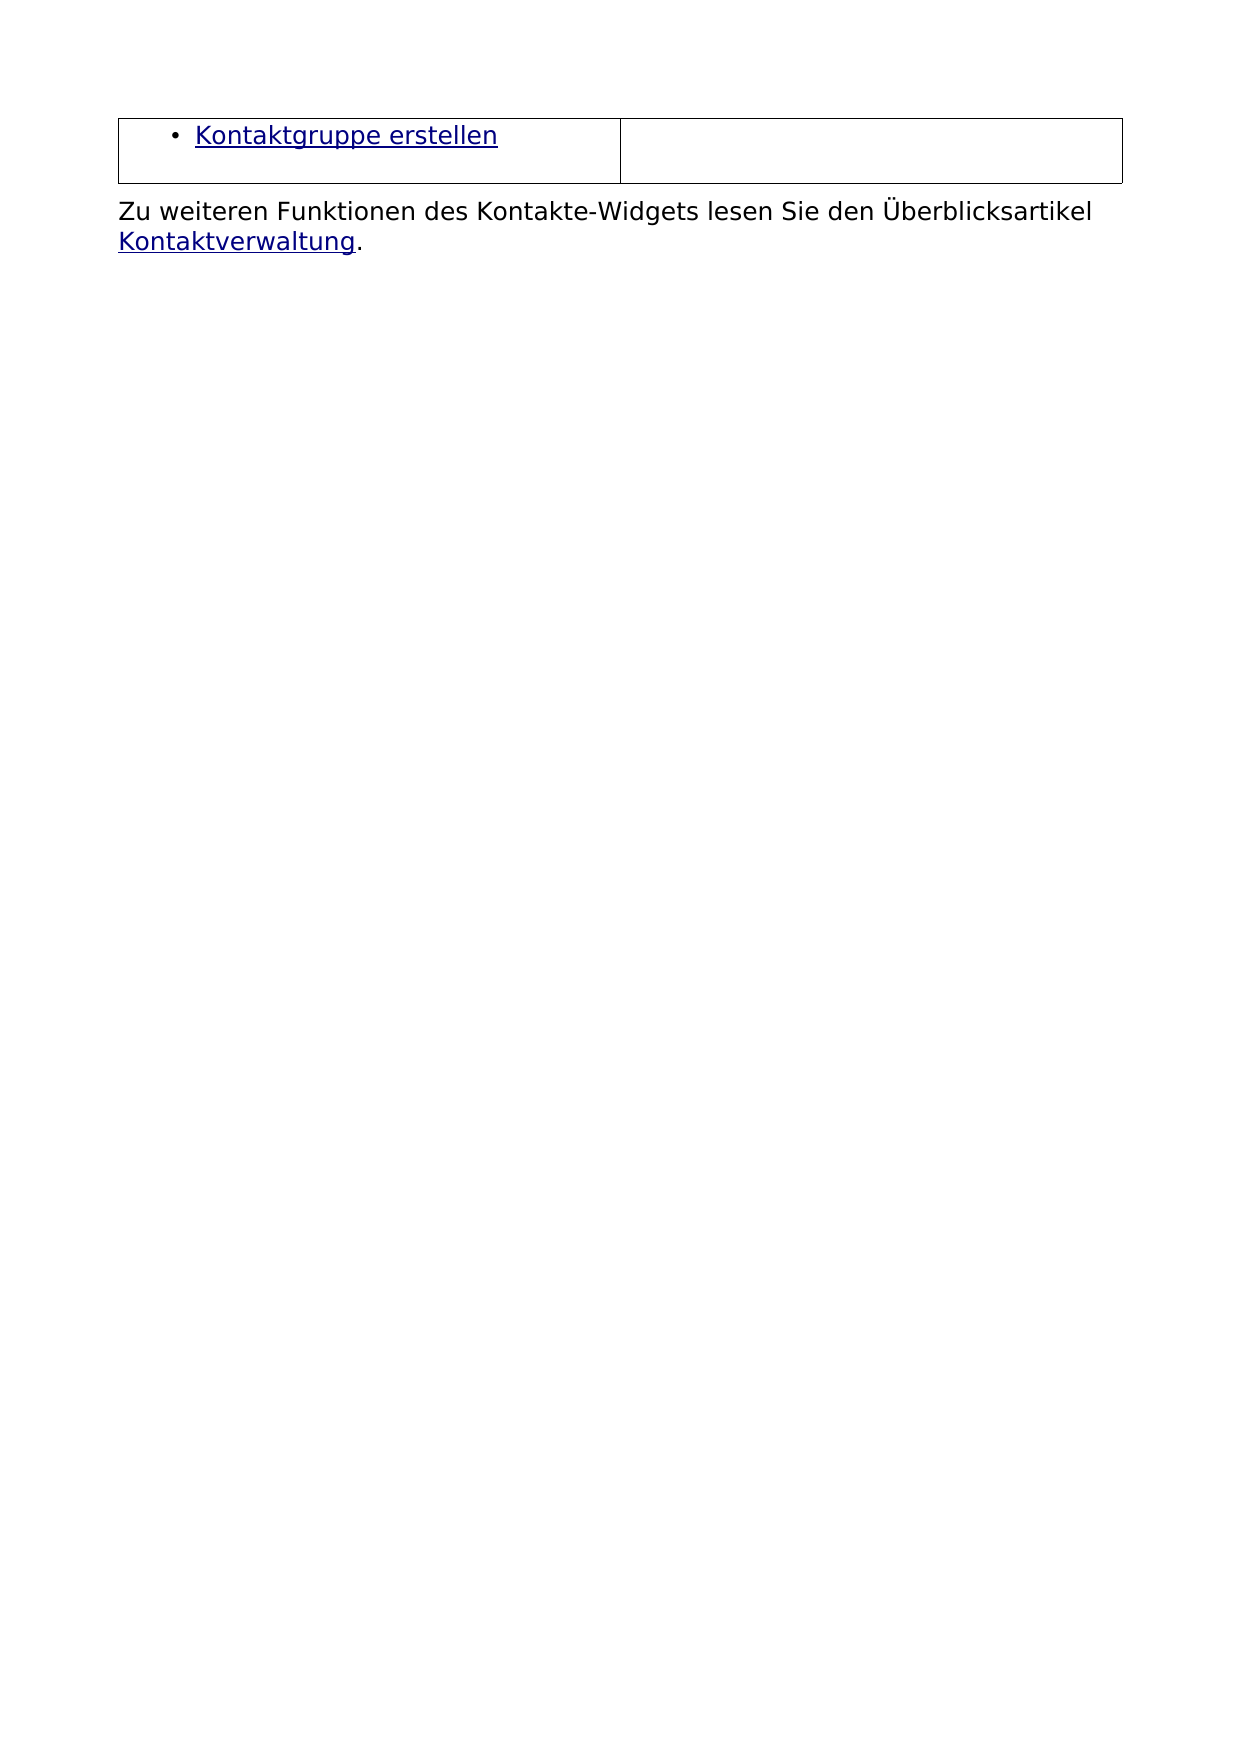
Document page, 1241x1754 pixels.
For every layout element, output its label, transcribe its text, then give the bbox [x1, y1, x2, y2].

table_header Persönliches Telefonbuch umbenennen Persönliches Telefonbuch löschen Kontaktgruppe erstellen [119, 119, 620, 183]
text Zu weiteren Funktionen des Kontakte-Widgets lesen Sie den Überblicksartikel Kontaktverwaltung. [118, 198, 1122, 256]
table_header [621, 119, 1122, 183]
